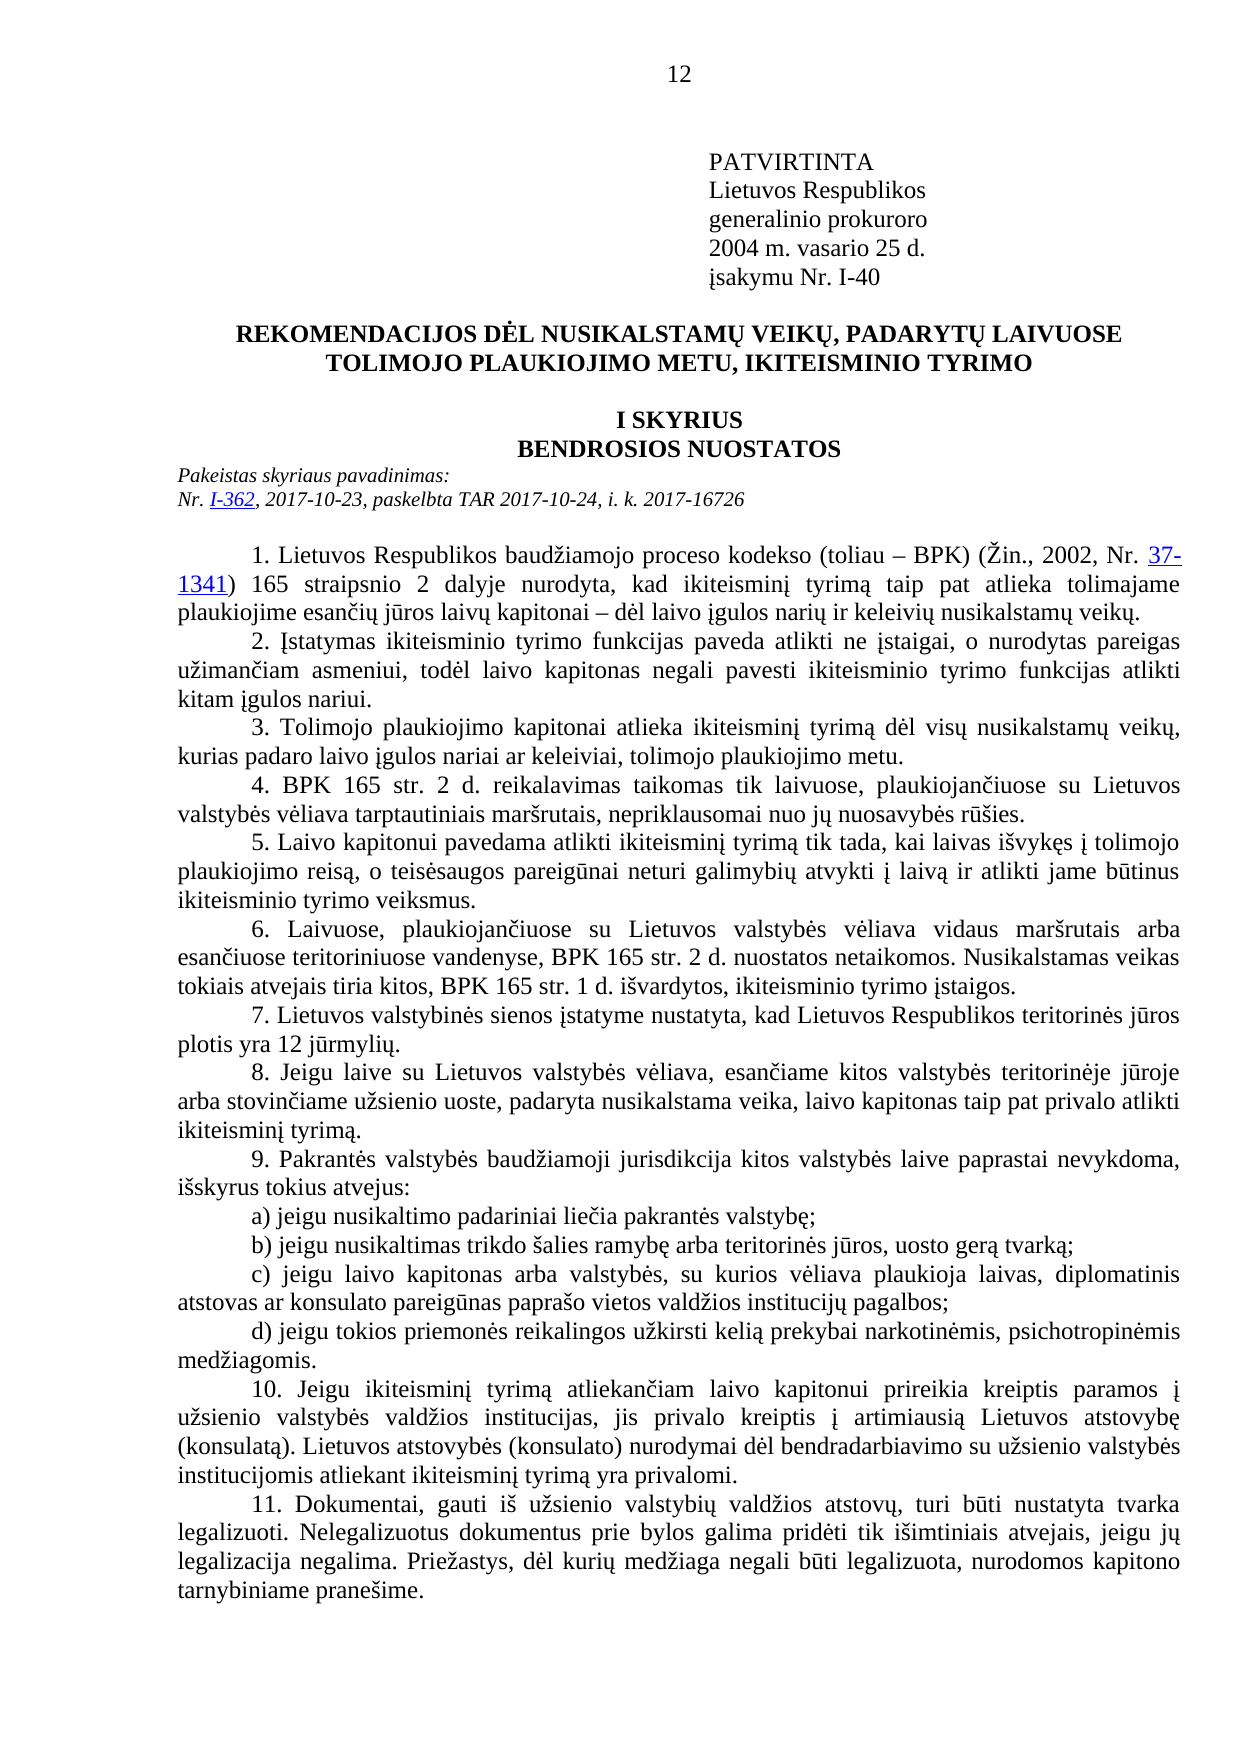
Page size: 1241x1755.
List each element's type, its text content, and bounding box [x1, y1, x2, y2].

text d) jeigu tokios priemonės reikalingos užkirsti kelią prekybai narkotinėmis, psichotropinėmis medžiagomis. [177, 1316, 1181, 1374]
text 2004 m. vasario 25 d. [177, 233, 1181, 262]
text 5. Laivo kapitonui pavedama atlikti ikiteisminį tyrimą tik tada, kai laivas išvykęs į tolimojo plaukiojimo reisą, o teisėsaugos pareigūnai neturi galimybių atvykti į laivą ir atlikti jame būtinus ikiteisminio tyrimo veiksmus. [177, 827, 1181, 914]
text 3. Tolimojo plaukiojimo kapitonai atlieka ikiteisminį tyrimą dėl visų nusikalstamų veikų, kurias padaro laivo įgulos nariai ar keleiviai, tolimojo plaukiojimo metu. [177, 712, 1181, 770]
text 2. Įstatymas ikiteisminio tyrimo funkcijas paveda atlikti ne įstaigai, o nurodytas pareigas užimančiam asmeniui, todėl laivo kapitonas negali pavesti ikiteisminio tyrimo funkcijas atlikti kitam įgulos nariui. [177, 626, 1181, 712]
text 11. Dokumentai, gauti iš užsienio valstybių valdžios atstovų, turi būti nustatyta tvarka legalizuoti. Nelegalizuotus dokumentus prie bylos galima pridėti tik išimtiniais atvejais, jeigu jų legalizacija negalima. Priežastys, dėl kurių medžiaga negali būti legalizuota, nurodomos kapitono tarnybiniame pranešime. [177, 1489, 1181, 1604]
text b) jeigu nusikaltimas trikdo šalies ramybę arba teritorinės jūros, uosto gerą tvarką; [177, 1230, 1181, 1259]
text generalinio prokuroro [177, 204, 1181, 233]
text 10. Jeigu ikiteisminį tyrimą atliekančiam laivo kapitonui prireikia kreiptis paramos į užsienio valstybės valdžios institucijas, jis privalo kreiptis į artimiausią Lietuvos atstovybę (konsulatą). Lietuvos atstovybės (konsulato) nurodymai dėl bendradarbiavimo su užsienio valstybės institucijomis atliekant ikiteisminį tyrimą yra privalomi. [177, 1374, 1181, 1489]
text 8. Jeigu laive su Lietuvos valstybės vėliava, esančiame kitos valstybės teritorinėje jūroje arba stovinčiame užsienio uoste, padaryta nusikalstama veika, laivo kapitonas taip pat privalo atlikti ikiteisminį tyrimą. [177, 1057, 1181, 1144]
text įsakymu Nr. I-40 [177, 262, 1181, 291]
text 9. Pakrantės valstybės baudžiamoji jurisdikcija kitos valstybės laive paprastai nevykdoma, išskyrus tokius atvejus: [177, 1144, 1181, 1201]
text Lietuvos Respublikos [177, 176, 1181, 204]
text I SKYRIUS [177, 406, 1181, 434]
text 1. Lietuvos Respublikos baudžiamojo proceso kodekso (toliau – BPK) (Žin., 2002, Nr. 37-1341) 165 straipsnio 2 dalyje nurodyta, kad ikiteisminį tyrimą taip pat atlieka tolimajame plaukiojime esančių jūros laivų kapitonai – dėl laivo įgulos narių ir keleivių nusikalstamų veikų. [177, 540, 1181, 626]
text rekomendacijos dėl nusikalstamų veikų, padarytų laivuose tolimojo plaukiojimo metu, ikiteisminio tyrimo [177, 319, 1181, 377]
text a) jeigu nusikaltimo padariniai liečia pakrantės valstybę; [177, 1201, 1181, 1230]
text 6. Laivuose, plaukiojančiuose su Lietuvos valstybės vėliava vidaus maršrutais arba esančiuose teritoriniuose vandenyse, BPK 165 str. 2 d. nuostatos netaikomos. Nusikalstamas veikas tokiais atvejais tiria kitos, BPK 165 str. 1 d. išvardytos, ikiteisminio tyrimo įstaigos. [177, 914, 1181, 1000]
text patvirtinta [177, 147, 1181, 176]
text c) jeigu laivo kapitonas arba valstybės, su kurios vėliava plaukioja laivas, diplomatinis atstovas ar konsulato pareigūnas paprašo vietos valdžios institucijų pagalbos; [177, 1259, 1181, 1316]
text 7. Lietuvos valstybinės sienos įstatyme nustatyta, kad Lietuvos Respublikos teritorinės jūros plotis yra 12 jūrmylių. [177, 1000, 1181, 1057]
text Nr. I-362, 2017-10-23, paskelbta TAR 2017-10-24, i. k. 2017-16726 [177, 487, 1181, 511]
text BENDROSIOS NUOSTATOS [177, 434, 1181, 463]
text Pakeistas skyriaus pavadinimas: [177, 463, 1181, 487]
text 4. BPK 165 str. 2 d. reikalavimas taikomas tik laivuose, plaukiojančiuose su Lietuvos valstybės vėliava tarptautiniais maršrutais, nepriklausomai nuo jų nuosavybės rūšies. [177, 770, 1181, 827]
